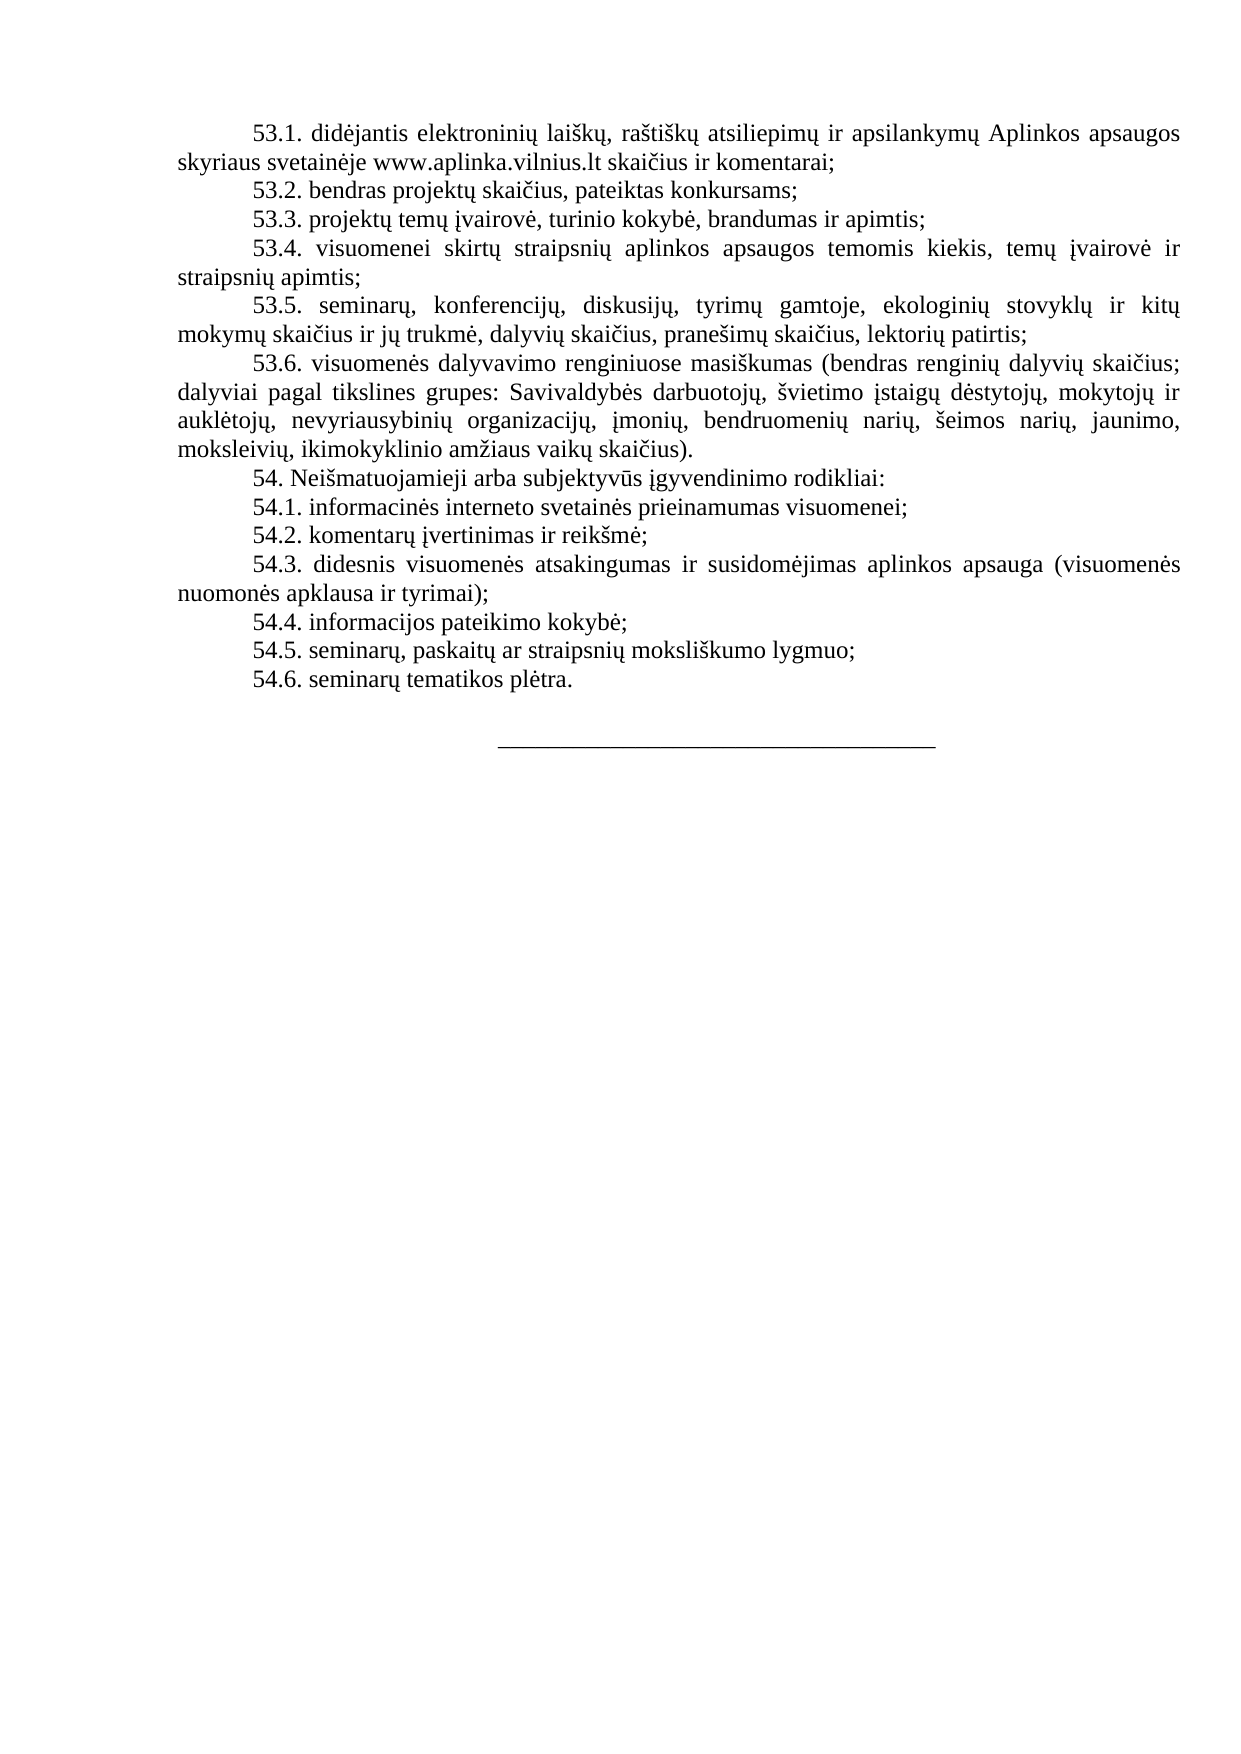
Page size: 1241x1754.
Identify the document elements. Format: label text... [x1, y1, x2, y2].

text 54. Neišmatuojamieji arba subjektyvūs įgyvendinimo rodikliai: [177, 463, 1181, 492]
text 54.1. informacinės interneto svetainės prieinamumas visuomenei; [177, 492, 1181, 521]
text 53.1. didėjantis elektroninių laiškų, raštiškų atsiliepimų ir apsilankymų Aplinkos apsaugos skyriaus svetainėje www.aplinka.vilnius.lt skaičius ir komentarai; [177, 118, 1181, 176]
text 54.5. seminarų, paskaitų ar straipsnių moksliškumo lygmuo; [177, 636, 1181, 664]
text ___________________________________ [177, 722, 1181, 751]
text 53.5. seminarų, konferencijų, diskusijų, tyrimų gamtoje, ekologinių stovyklų ir kitų mokymų skaičius ir jų trukmė, dalyvių skaičius, pranešimų skaičius, lektorių patirtis; [177, 291, 1181, 348]
text 54.6. seminarų tematikos plėtra. [177, 664, 1181, 693]
text 53.3. projektų temų įvairovė, turinio kokybė, brandumas ir apimtis; [177, 204, 1181, 233]
text 54.4. informacijos pateikimo kokybė; [177, 607, 1181, 636]
text 54.3. didesnis visuomenės atsakingumas ir susidomėjimas aplinkos apsauga (visuomenės nuomonės apklausa ir tyrimai); [177, 549, 1181, 607]
text 54.2. komentarų įvertinimas ir reikšmė; [177, 521, 1181, 549]
text 53.6. visuomenės dalyvavimo renginiuose masiškumas (bendras renginių dalyvių skaičius; dalyviai pagal tikslines grupes: Savivaldybės darbuotojų, švietimo įstaigų dėstytojų, mokytojų ir auklėtojų, nevyriausybinių organizacijų, įmonių, bendruomenių narių, šeimos narių, jaunimo, moksleivių, ikimokyklinio amžiaus vaikų skaičius). [177, 348, 1181, 463]
text 53.2. bendras projektų skaičius, pateiktas konkursams; [177, 176, 1181, 204]
text 53.4. visuomenei skirtų straipsnių aplinkos apsaugos temomis kiekis, temų įvairovė ir straipsnių apimtis; [177, 233, 1181, 291]
